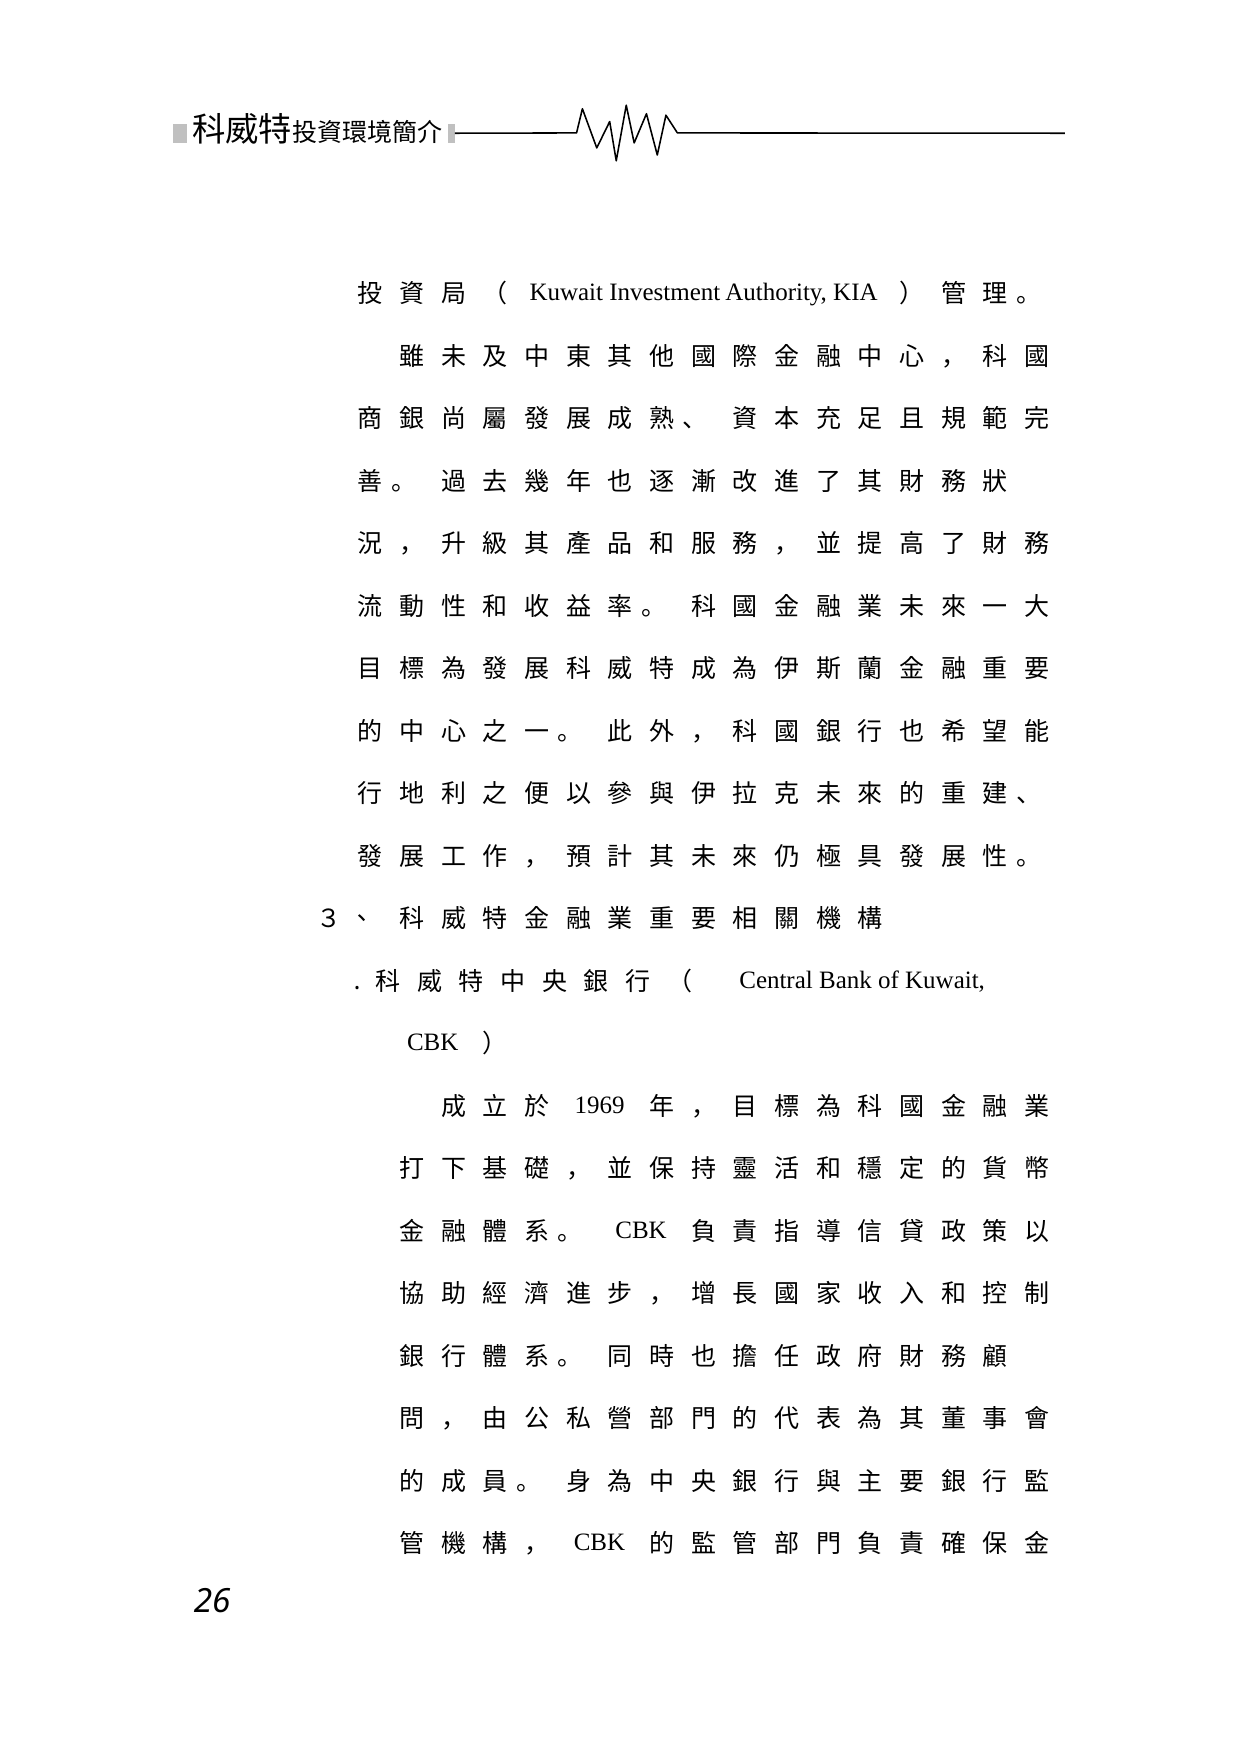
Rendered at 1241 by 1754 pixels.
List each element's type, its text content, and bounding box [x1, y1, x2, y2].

text 成立於1969年，目標為科國金融業打下基礎，並保持靈活和穩定的貨幣金融體系。CBK負責指導信貸政策以協助經濟進步，增長國家收入和控制銀行體系。同時也擔任政府財務顧問，由公私營部門的代表為其董事會的成員。身為中央銀行與主要銀行監管機構，CBK的監管部門負責確保金 [367, 1063, 1058, 1563]
text ․ 科威特中央銀行（Central Bank of Kuwait, CBK） [330, 938, 1058, 1063]
text 雖未及中東其他國際金融中心，科國商銀尚屬發展成熟、資本充足且規範完善。過去幾年也逐漸改進了其財務狀況，升級​其產品和服務，並提高了財務流動性和收益率。科國金融業未來一大目標為發展科威特成為伊斯蘭金融重要的中心之一。此外，科國銀行也希望能行地利之便以參與伊拉克未來的重建、發展工作，預計其未來仍極具發展性。 [330, 313, 1058, 875]
text 投資局（Kuwait Investment Authority, KIA）管理。 [330, 250, 1058, 313]
text ３、科威特金融業重要相關機構 [281, 875, 1058, 938]
